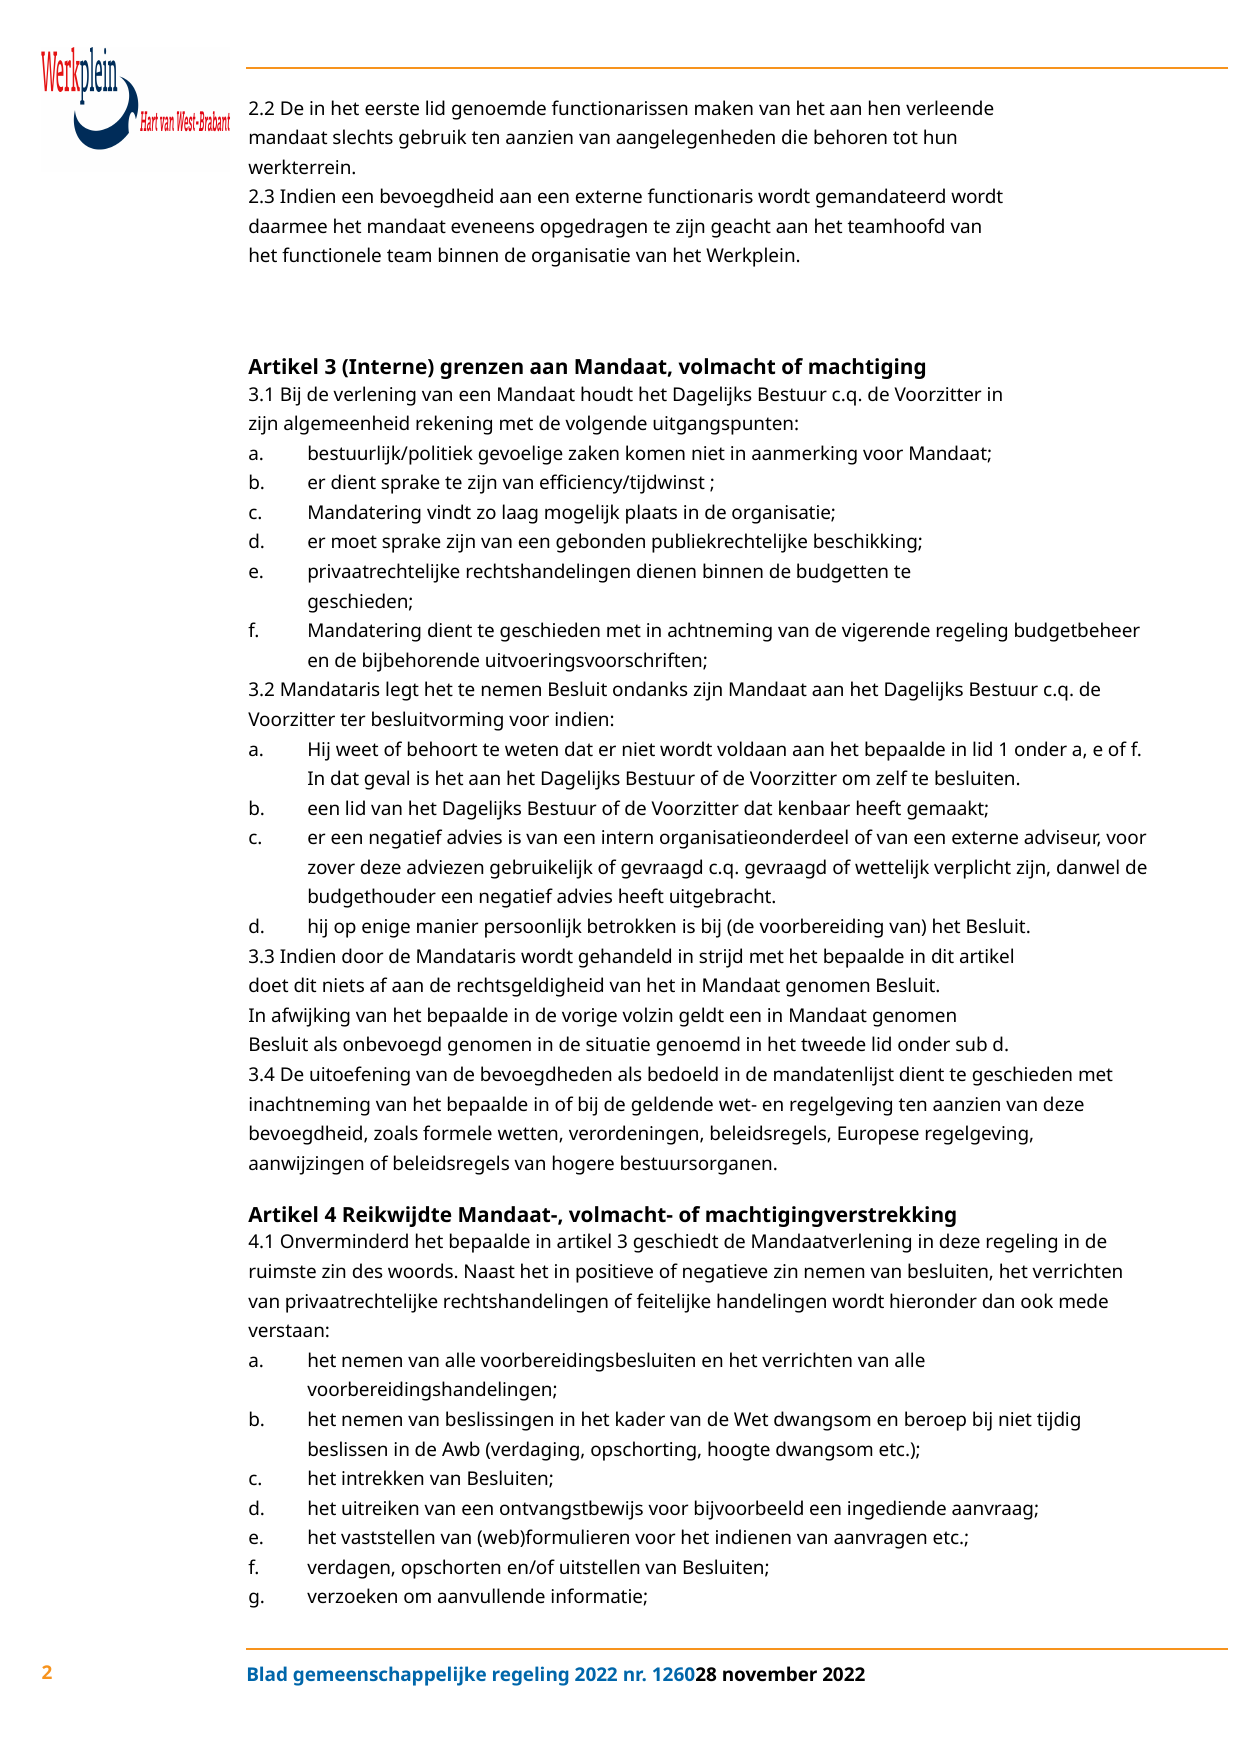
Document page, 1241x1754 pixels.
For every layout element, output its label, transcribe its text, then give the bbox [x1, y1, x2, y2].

list er een negatief advies is van een intern organisatieonderdeel of van een externe adviseur, voor zover deze adviezen gebruikelijk of gevraagd c.q. gevraagd of wettelijk verplicht zijn, danwel de budgethouder een negatief advies heeft uitgebracht. [248, 824, 1152, 909]
list het vaststellen van (web)formulieren voor het indienen van aanvragen etc.; [248, 1524, 1152, 1550]
text 2.3 Indien een bevoegdheid aan een externe functionaris wordt gemandateerd wordt [248, 183, 1152, 209]
text het functionele team binnen de organisatie van het Werkplein. [248, 243, 1152, 268]
text werkterrein. [248, 154, 1152, 180]
text daarmee het mandaat eveneens opgedragen te zijn geacht aan het teamhoofd van [248, 213, 1152, 239]
text 2.2 De in het eerste lid genoemde functionarissen maken van het aan hen verleende [248, 95, 1152, 121]
text doet dit niets af aan de rechtsgeldigheid van het in Mandaat genomen Besluit. [248, 972, 1152, 998]
list het nemen van beslissingen in het kader van de Wet dwangsom en beroep bij niet tijdig beslissen in de Awb (verdaging, opschorting, hoogte dwangsom etc.); [248, 1406, 1152, 1462]
list bestuurlijk/politiek gevoelige zaken komen niet in aanmerking voor Mandaat; [248, 440, 1152, 466]
text 3.3 Indien door de Mandataris wordt gehandeld in strijd met het bepaalde in dit artikel [248, 943, 1152, 968]
list het uitreiken van een ontvangstbewijs voor bijvoorbeeld een ingediende aanvraag; [248, 1495, 1152, 1521]
text In afwijking van het bepaalde in de vorige volzin geldt een in Mandaat genomen [248, 1002, 1152, 1028]
list het intrekken van Besluiten; [248, 1465, 1152, 1491]
list Mandatering vindt zo laag mogelijk plaats in de organisatie; [248, 499, 1152, 525]
text mandaat slechts gebruik ten aanzien van aangelegenheden die behoren tot hun [248, 124, 1152, 150]
text 3.1 Bij de verlening van een Mandaat houdt het Dagelijks Bestuur c.q. de Voorzitter in [248, 381, 1152, 406]
list er dient sprake te zijn van efficiency/tijdwinst ; [248, 469, 1152, 495]
text Besluit als onbevoegd genomen in de situatie genoemd in het tweede lid onder sub d. [248, 1032, 1152, 1057]
text Artikel 3 (Interne) grenzen aan Mandaat, volmacht of machtiging [248, 352, 1152, 381]
list privaatrechtelijke rechtshandelingen dienen binnen de budgetten te [248, 558, 1152, 584]
text Voorzitter ter besluitvorming voor indien: [248, 706, 1152, 732]
picture [41, 47, 231, 172]
list het nemen van alle voorbereidingsbesluiten en het verrichten van alle voorbereidingshandelingen; [248, 1347, 1152, 1402]
list geschieden; [248, 588, 1152, 613]
text 3.4 De uitoefening van de bevoegdheden als bedoeld in de mandatenlijst dient te geschieden met inachtneming van het bepaalde in of bij de geldende wet- en regelgeving ten aanzien van deze bevoegdheid, zoals formele wetten, verordeningen, beleidsregels, Europese regelgeving, aanwijzingen of beleidsregels van hogere bestuursorganen. [248, 1061, 1152, 1176]
list een lid van het Dagelijks Bestuur of de Voorzitter dat kenbaar heeft gemaakt; [248, 795, 1152, 821]
list verdagen, opschorten en/of uitstellen van Besluiten; [248, 1554, 1152, 1580]
text zijn algemeenheid rekening met de volgende uitgangspunten: [248, 410, 1152, 436]
text 3.2 Mandataris legt het te nemen Besluit ondanks zijn Mandaat aan het Dagelijks Bestuur c.q. de [248, 677, 1152, 702]
list verzoeken om aanvullende informatie; [248, 1584, 1152, 1609]
list Mandatering dient te geschieden met in achtneming van de vigerende regeling budgetbeheer en de bijbehorende uitvoeringsvoorschriften; [248, 617, 1152, 673]
text 4.1 Onverminderd het bepaalde in artikel 3 geschiedt de Mandaatverlening in deze regeling in de ruimste zin des woords. Naast het in positieve of negatieve zin nemen van besluiten, het verrichten van privaatrechtelijke rechtshandelingen of feitelijke handelingen wordt hieronder dan ook mede verstaan: [248, 1229, 1152, 1343]
list er moet sprake zijn van een gebonden publiekrechtelijke beschikking; [248, 529, 1152, 554]
text Artikel 4 Reikwijdte Mandaat-, volmacht- of machtigingverstrekking [248, 1200, 1152, 1229]
list hij op enige manier persoonlijk betrokken is bij (de voorbereiding van) het Besluit. [248, 913, 1152, 939]
list Hij weet of behoort te weten dat er niet wordt voldaan aan het bepaalde in lid 1 onder a, e of f. In dat geval is het aan het Dagelijks Bestuur of de Voorzitter om zelf te besluiten. [248, 736, 1152, 791]
